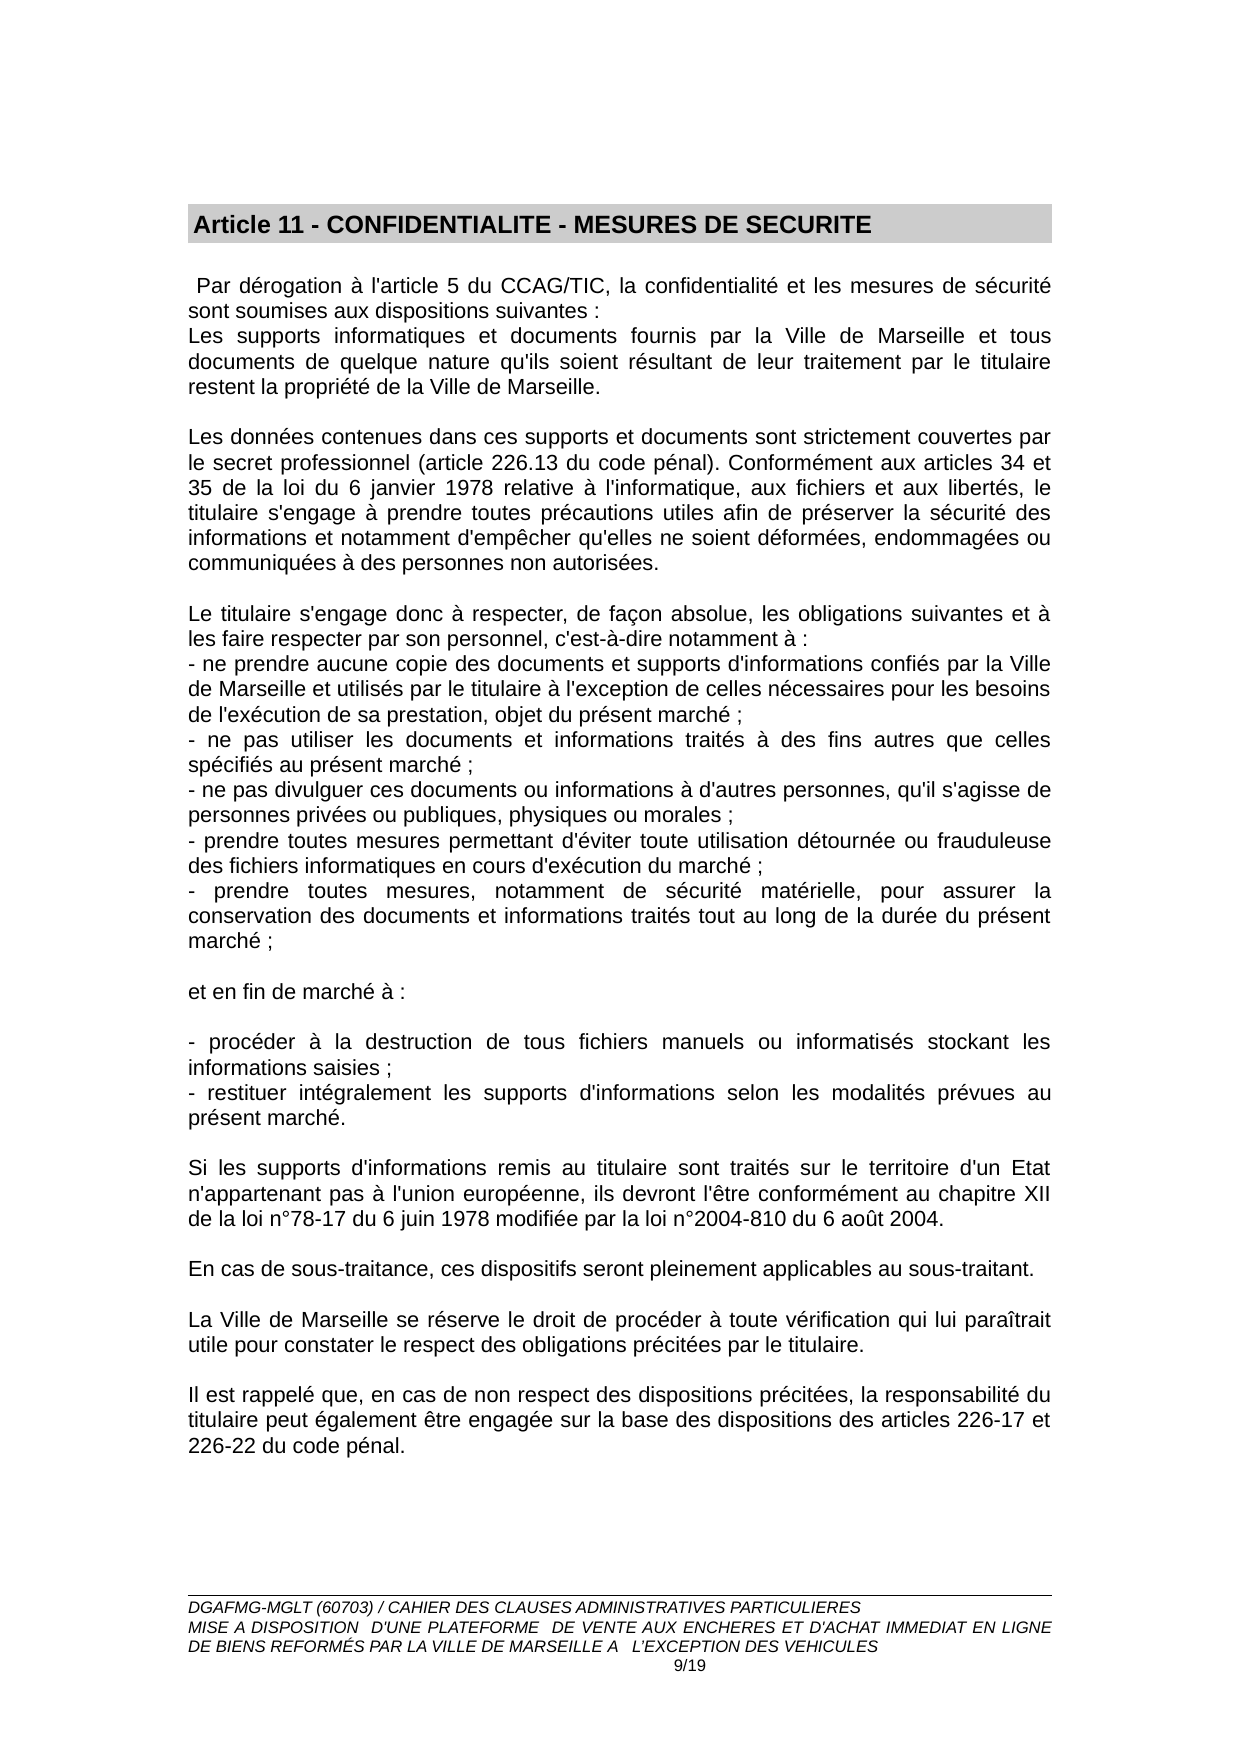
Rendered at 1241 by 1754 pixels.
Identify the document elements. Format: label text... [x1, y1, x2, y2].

text et en fin de marché à : [188, 979, 1052, 1004]
text - ne pas utiliser les documents et informations traités à des fins autres que celles spécifiés au présent marché ; [188, 727, 1052, 777]
text - prendre toutes mesures permettant d'éviter toute utilisation détournée ou frauduleuse des fichiers informatiques en cours d'exécution du marché ; [188, 828, 1052, 878]
text - prendre toutes mesures, notamment de sécurité matérielle, pour assurer la conservation des documents et informations traités tout au long de la durée du présent marché ; [188, 878, 1052, 954]
text Si les supports d'informations remis au titulaire sont traités sur le territoire d'un Etat n'appartenant pas à l'union européenne, ils devront l'être conformément au chapitre XII de la loi n°78-17 du 6 juin 1978 modifiée par la loi n°2004-810 du 6 août 2004. [188, 1155, 1052, 1231]
text Par dérogation à l'article 5 du CCAG/TIC, la confidentialité et les mesures de sécurité sont soumises aux dispositions suivantes : [188, 273, 1052, 323]
text - procéder à la destruction de tous fichiers manuels ou informatisés stockant les informations saisies ; [188, 1029, 1052, 1080]
text Le titulaire s'engage donc à respecter, de façon absolue, les obligations suivantes et à les faire respecter par son personnel, c'est-à-dire notamment à : [188, 601, 1052, 651]
text Il est rappelé que, en cas de non respect des dispositions précitées, la responsabilité du titulaire peut également être engagée sur la base des dispositions des articles 226-17 et 226-22 du code pénal. [188, 1382, 1052, 1458]
text - ne pas divulguer ces documents ou informations à d'autres personnes, qu'il s'agisse de personnes privées ou publiques, physiques ou morales ; [188, 777, 1052, 828]
text - ne prendre aucune copie des documents et supports d'informations confiés par la Ville de Marseille et utilisés par le titulaire à l'exception de celles nécessaires pour les besoins de l'exécution de sa prestation, objet du présent marché ; [188, 651, 1052, 727]
text Les données contenues dans ces supports et documents sont strictement couvertes par le secret professionnel (article 226.13 du code pénal). Conformément aux articles 34 et 35 de la loi du 6 janvier 1978 relative à l'informatique, aux fichiers et aux libertés, le titulaire s'engage à prendre toutes précautions utiles afin de préserver la sécurité des informations et notamment d'empêcher qu'elles ne soient déformées, endommagées ou communiquées à des personnes non autorisées. [188, 424, 1052, 576]
text - restituer intégralement les supports d'informations selon les modalités prévues au présent marché. [188, 1080, 1052, 1130]
text En cas de sous-traitance, ces dispositifs seront pleinement applicables au sous-traitant. [188, 1256, 1052, 1281]
text La Ville de Marseille se réserve le droit de procéder à toute vérification qui lui paraîtrait utile pour constater le respect des obligations précitées par le titulaire. [188, 1307, 1052, 1357]
text Les supports informatiques et documents fournis par la Ville de Marseille et tous documents de quelque nature qu'ils soient résultant de leur traitement par le titulaire restent la propriété de la Ville de Marseille. [188, 323, 1052, 399]
subtitle CONFIDENTIALITE - MESURES DE SECURITE [190, 207, 1050, 241]
